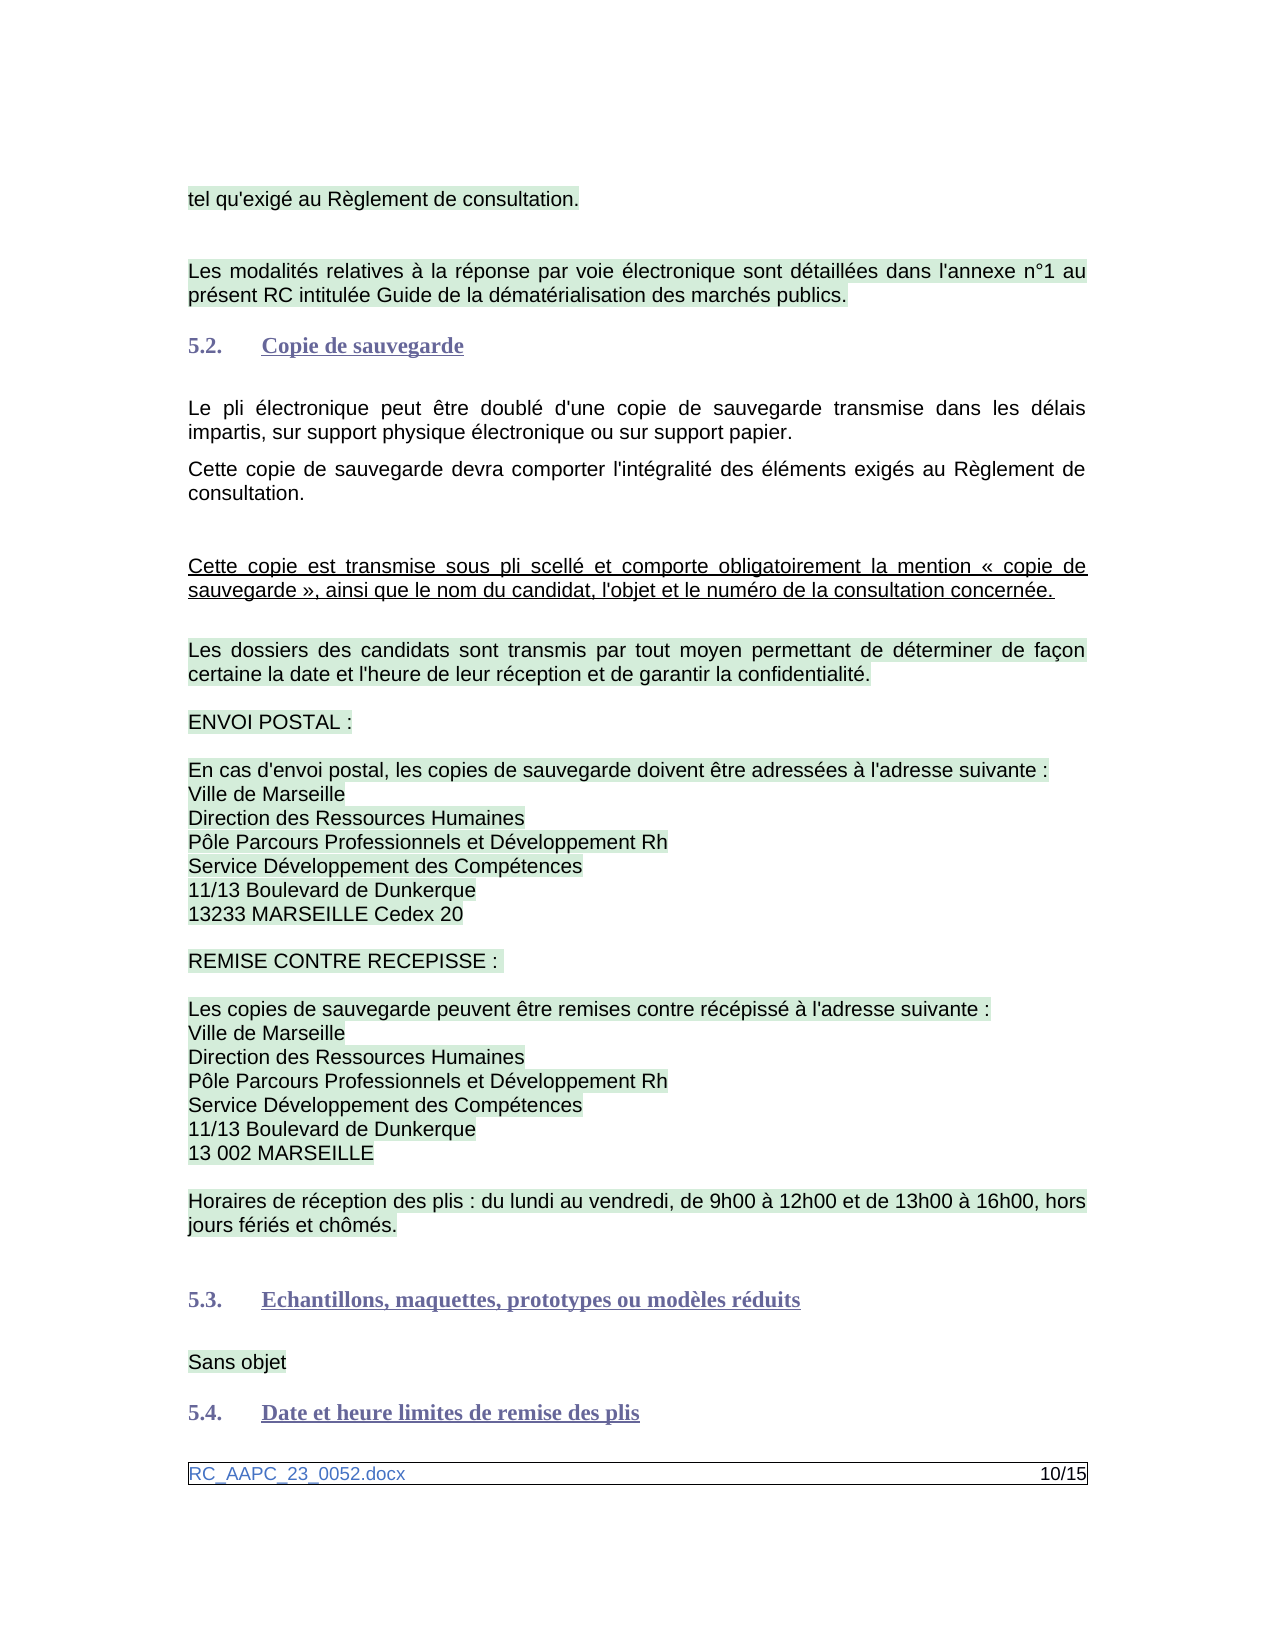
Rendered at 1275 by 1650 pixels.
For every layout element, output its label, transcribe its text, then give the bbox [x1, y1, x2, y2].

text En cas d'envoi postal, les copies de sauvegarde doivent être adressées à l'adresse suivante : [188, 758, 1087, 782]
text Cette copie de sauvegarde devra comporter l'intégralité des éléments exigés au Règlement de consultation. [188, 457, 1087, 504]
text tel qu'exigé au Règlement de consultation. [188, 186, 1087, 210]
text Le pli électronique peut être doublé d'une copie de sauvegarde transmise dans les délais impartis, sur support physique électronique ou sur support papier. [188, 396, 1087, 444]
text Service Développement des Compétences [188, 1093, 1087, 1117]
subtitle Copie de sauvegarde [188, 332, 1087, 359]
text Les dossiers des candidats sont transmis par tout moyen permettant de déterminer de façon certaine la date et l'heure de leur réception et de garantir la confidentialité. [188, 638, 1087, 686]
text Direction des Ressources Humaines [188, 1045, 1087, 1069]
text 11/13 Boulevard de Dunkerque [188, 1117, 1087, 1141]
text Service Développement des Compétences [188, 853, 1087, 877]
text ENVOI POSTAL : [188, 710, 1087, 734]
text Pôle Parcours Professionnels et Développement Rh [188, 1069, 1087, 1093]
text Cette copie est transmise sous pli scellé et comporte obligatoirement la mention « copie de [188, 553, 1087, 574]
text Direction des Ressources Humaines [188, 806, 1087, 829]
text Pôle Parcours Professionnels et Développement Rh [188, 829, 1087, 853]
text Ville de Marseille [188, 782, 1087, 806]
text Les copies de sauvegarde peuvent être remises contre récépissé à l'adresse suivante : [188, 997, 1087, 1021]
text Ville de Marseille [188, 1021, 1087, 1045]
text REMISE CONTRE RECEPISSE : [188, 949, 1087, 973]
text 13233 MARSEILLE Cedex 20 [188, 901, 1087, 925]
text Les modalités relatives à la réponse par voie électronique sont détaillées dans l'annexe n°1 au présent RC intitulée Guide de la dématérialisation des marchés publics. [188, 259, 1087, 307]
subtitle Date et heure limites de remise des plis [188, 1398, 1087, 1425]
subtitle Echantillons, maquettes, prototypes ou modèles réduits [188, 1286, 1087, 1312]
text 11/13 Boulevard de Dunkerque [188, 877, 1087, 901]
text sauvegarde », ainsi que le nom du candidat, l'objet et le numéro de la consultation concernée. [188, 576, 1087, 601]
text 13 002 MARSEILLE [188, 1141, 1087, 1165]
text Sans objet [188, 1349, 1087, 1373]
text Horaires de réception des plis : du lundi au vendredi, de 9h00 à 12h00 et de 13h00 à 16h00, hors jours fériés et chômés. [188, 1189, 1087, 1237]
